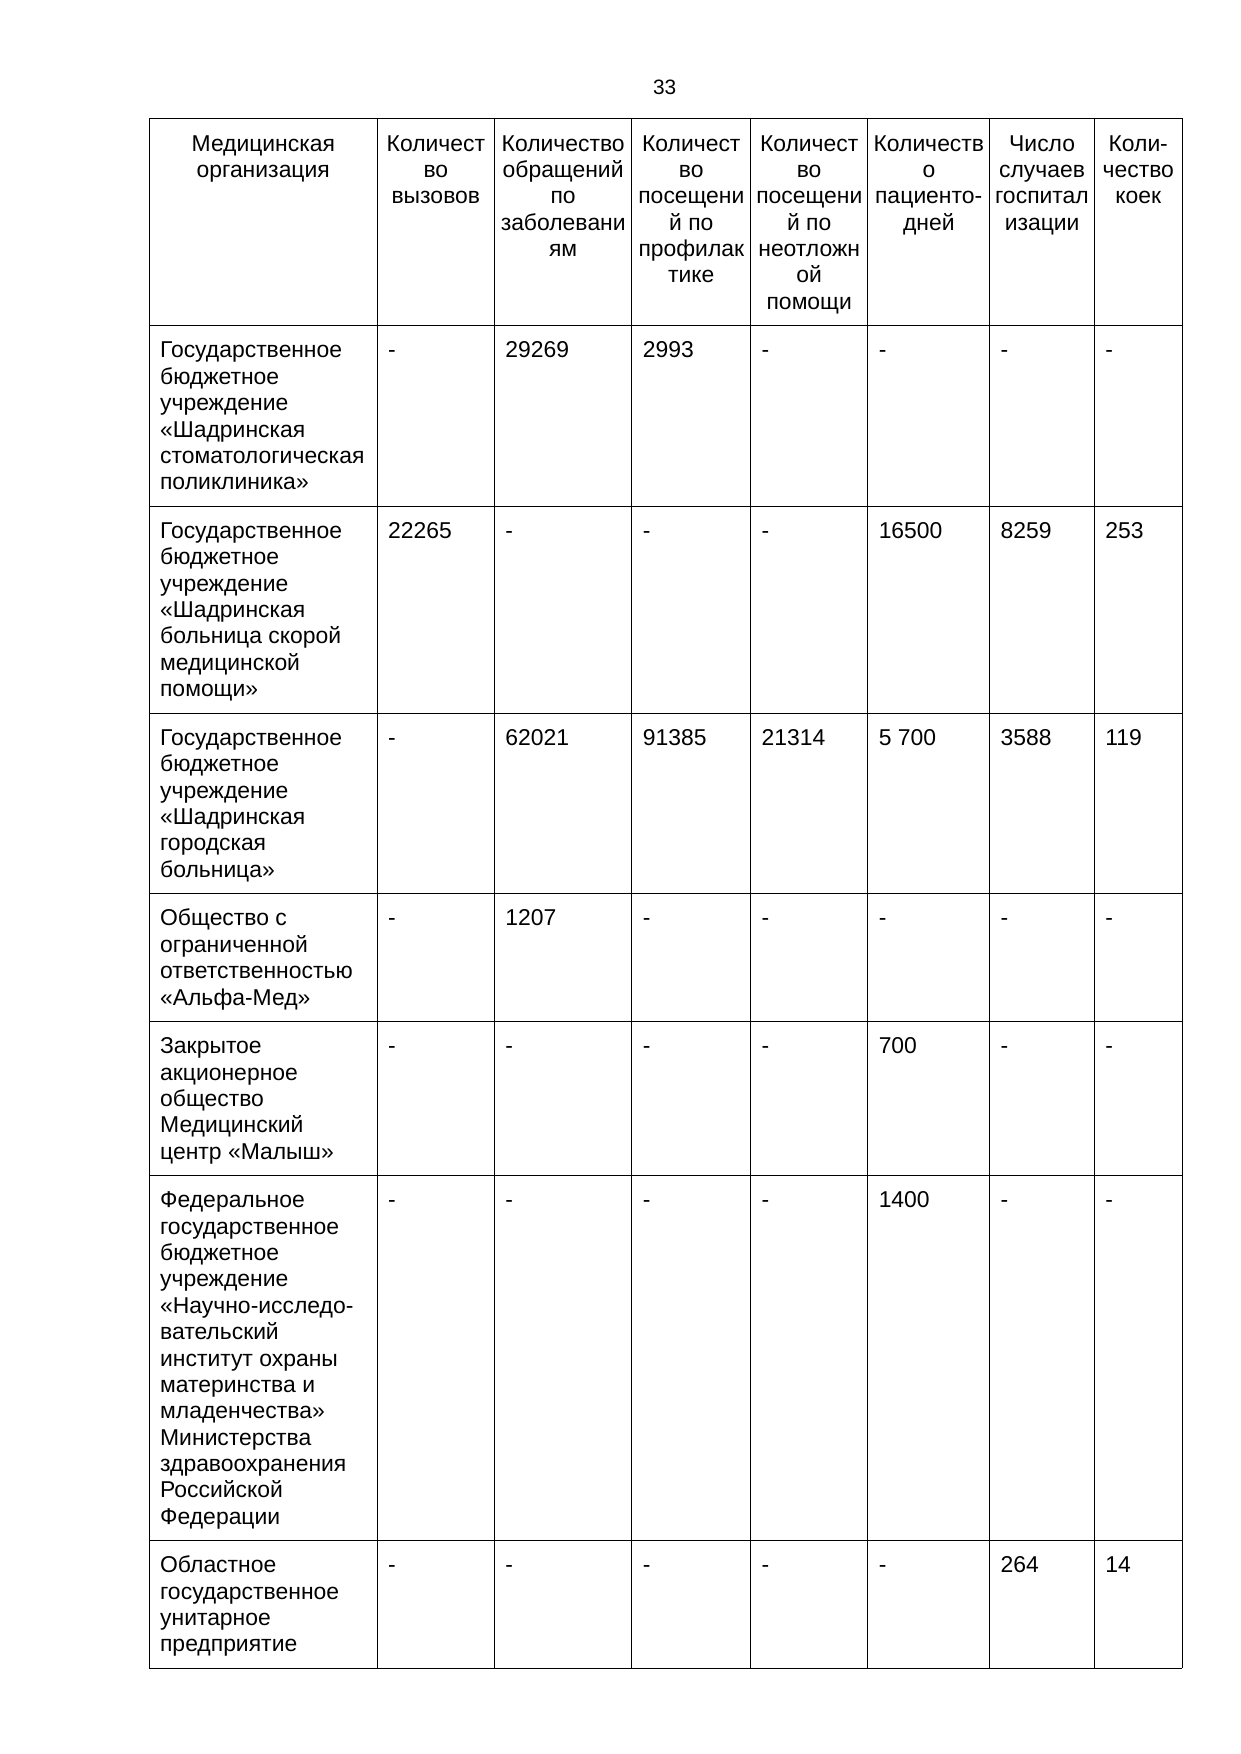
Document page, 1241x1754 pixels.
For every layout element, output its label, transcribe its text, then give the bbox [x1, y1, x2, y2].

table_cell - [751, 1541, 867, 1668]
table_cell - [751, 1176, 867, 1540]
table_cell 21314 [751, 714, 867, 893]
table_cell - [378, 1176, 494, 1540]
table_cell 253 [1095, 507, 1182, 712]
table_cell - [751, 894, 867, 1021]
table_cell - [751, 326, 867, 506]
table_cell - [990, 326, 1094, 506]
table_header Число случаев госпитализации [990, 119, 1094, 325]
table_cell Федеральное государственное бюджетное учреждение «Научно-исследо-вательский институт охраны материнства и младенчества» Министерства здравоохранения Российской Федерации [150, 1176, 377, 1540]
table_cell 22265 [378, 507, 494, 712]
table_header Медицинская организация [150, 119, 377, 325]
table_cell - [378, 894, 494, 1021]
table_cell - [632, 507, 750, 712]
table_cell 1207 [495, 894, 631, 1021]
table_cell 2993 [632, 326, 750, 506]
table_cell - [495, 507, 631, 712]
table_cell Закрытое акционерное общество Медицинский центр «Малыш» [150, 1022, 377, 1175]
table_cell - [632, 894, 750, 1021]
table_cell - [378, 1022, 494, 1175]
table_cell - [990, 894, 1094, 1021]
table_cell - [1095, 894, 1182, 1021]
table_cell 1400 [868, 1176, 989, 1540]
table_cell - [751, 1022, 867, 1175]
table_cell - [495, 1541, 631, 1668]
table_cell - [751, 507, 867, 712]
table_cell - [495, 1022, 631, 1175]
table_cell Государственное бюджетное учреждение «Шадринская стоматологическая поликлиника» [150, 326, 377, 506]
table_cell Государственное бюджетное учреждение «Шадринская городская больница» [150, 714, 377, 893]
table_cell - [1095, 1176, 1182, 1540]
table_cell Областное государственное унитарное предприятие [150, 1541, 377, 1668]
table_cell - [990, 1022, 1094, 1175]
table_cell 119 [1095, 714, 1182, 893]
table_cell - [378, 1541, 494, 1668]
table_cell - [868, 326, 989, 506]
table_cell - [1095, 326, 1182, 506]
table_cell - [378, 326, 494, 506]
table_header Количество обращений по заболеваниям [495, 119, 631, 325]
table_header Количество посещений по профилактике [632, 119, 750, 325]
table_header Количество вызовов [378, 119, 494, 325]
table_cell 700 [868, 1022, 989, 1175]
table_cell - [990, 1176, 1094, 1540]
table_cell 3588 [990, 714, 1094, 893]
table_cell 264 [990, 1541, 1094, 1668]
table_header Количество пациенто- дней [868, 119, 989, 325]
table_cell 16500 [868, 507, 989, 712]
table_cell - [1095, 1022, 1182, 1175]
table_cell 8259 [990, 507, 1094, 712]
table_cell 29269 [495, 326, 631, 506]
table_cell Государственное бюджетное учреждение «Шадринская больница скорой медицинской помощи» [150, 507, 377, 712]
table_cell Общество с ограниченной ответственностью «Альфа-Мед» [150, 894, 377, 1021]
table_cell - [632, 1541, 750, 1668]
table_cell - [632, 1022, 750, 1175]
table_cell - [868, 894, 989, 1021]
table_cell 62021 [495, 714, 631, 893]
table_header Количество посещений по неотложной помощи [751, 119, 867, 325]
table_cell - [868, 1541, 989, 1668]
table_cell 14 [1095, 1541, 1182, 1668]
table_cell - [495, 1176, 631, 1540]
table_cell - [632, 1176, 750, 1540]
table_header Коли- чество коек [1095, 119, 1182, 325]
table_cell 91385 [632, 714, 750, 893]
table_cell - [378, 714, 494, 893]
table_cell 5 700 [868, 714, 989, 893]
